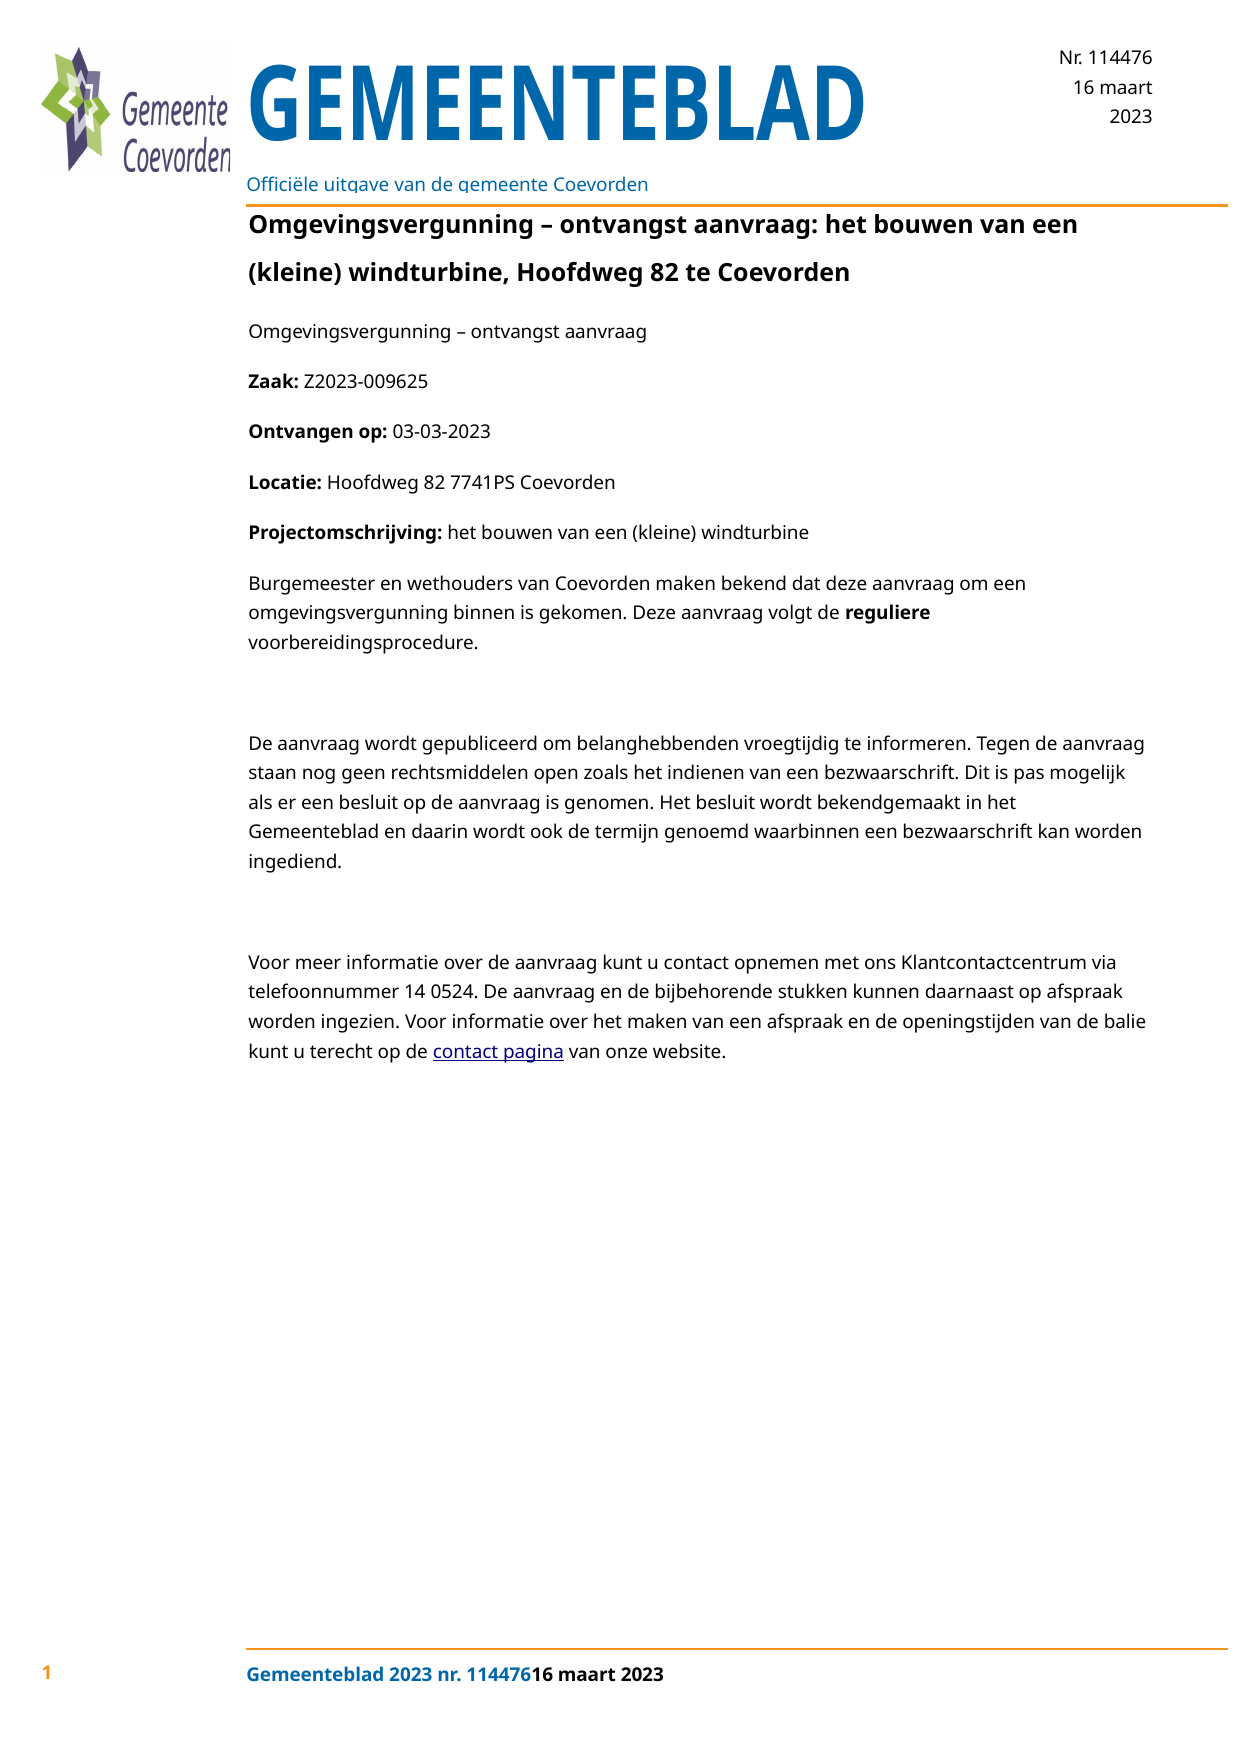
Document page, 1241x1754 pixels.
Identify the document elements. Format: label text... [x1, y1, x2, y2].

text Omgevingsvergunning – ontvangst aanvraag: het bouwen van een (kleine) windturbine, Hoofdweg 82 te Coevorden [248, 207, 1152, 288]
text Zaak: Z2023-009625 [248, 368, 1152, 394]
picture [41, 47, 231, 172]
text Omgevingsvergunning – ontvangst aanvraag [248, 318, 1152, 344]
text Voor meer informatie over de aanvraag kunt u contact opnemen met ons Klantcontactcentrum via telefoonnummer 14 0524. De aanvraag en de bijbehorende stukken kunnen daarnaast op afspraak worden ingezien. Voor informatie over het maken van een afspraak en de openingstijden van de balie kunt u terecht op de contact pagina van onze website. [248, 949, 1152, 1064]
text Locatie: Hoofdweg 82 7741PS Coevorden [248, 469, 1152, 495]
text Burgemeester en wethouders van Coevorden maken bekend dat deze aanvraag om een omgevingsvergunning binnen is gekomen. Deze aanvraag volgt de reguliere voorbereidingsprocedure. [248, 570, 1152, 655]
text Ontvangen op: 03-03-2023 [248, 419, 1152, 444]
text Projectomschrijving: het bouwen van een (kleine) windturbine [248, 519, 1152, 545]
text De aanvraag wordt gepubliceerd om belanghebbenden vroegtijdig te informeren. Tegen de aanvraag staan nog geen rechtsmiddelen open zoals het indienen van een bezwaarschrift. Dit is pas mogelijk als er een besluit op de aanvraag is genomen. Het besluit wordt bekendgemaakt in het Gemeenteblad en daarin wordt ook de termijn genoemd waarbinnen een bezwaarschrift kan worden ingediend. [248, 730, 1152, 874]
